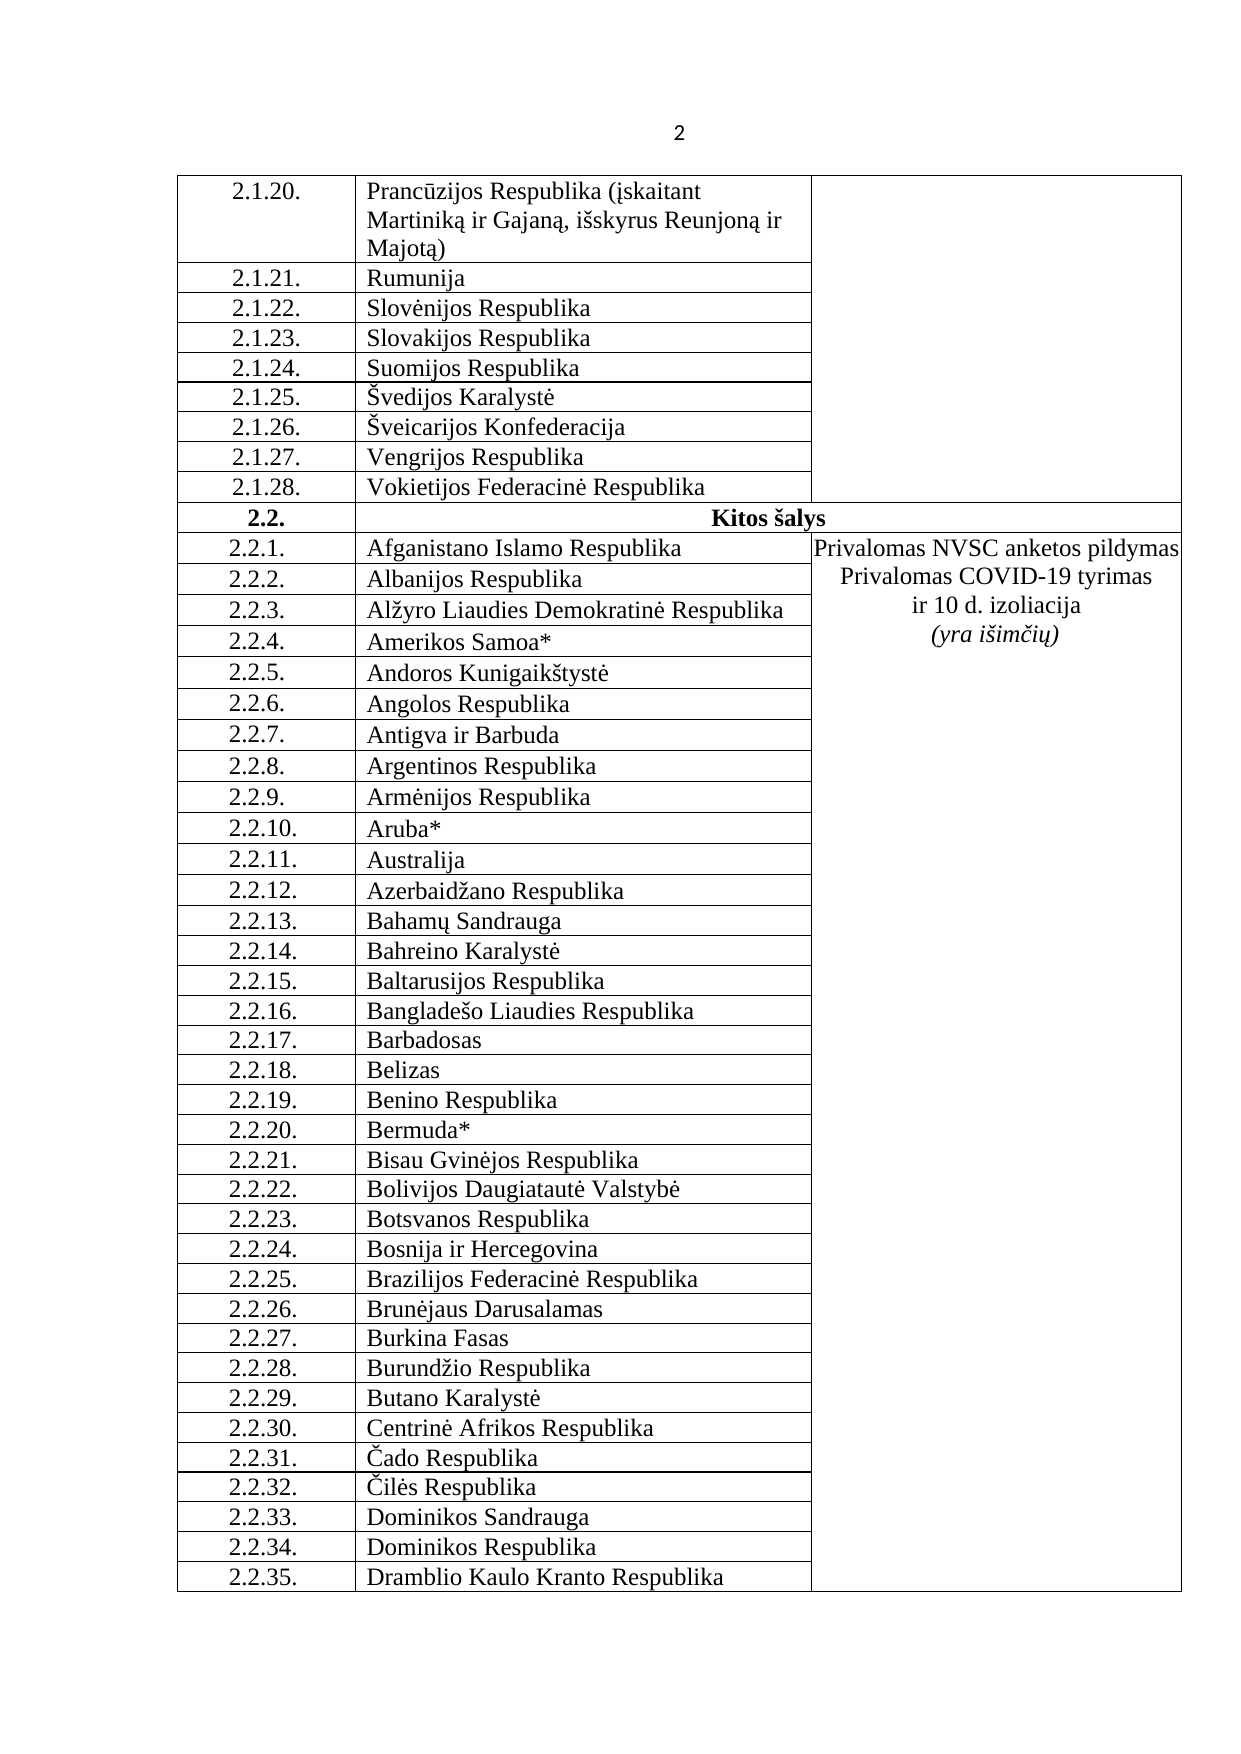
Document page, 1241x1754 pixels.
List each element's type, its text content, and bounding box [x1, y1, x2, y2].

table_cell Vengrijos Respublika [356, 442, 811, 471]
table_cell 2.2.4. [178, 626, 355, 656]
table_cell 2.2.21. [178, 1145, 355, 1173]
table_cell Vokietijos Federacinė Respublika [356, 472, 811, 502]
table_cell 2.2.20. [178, 1115, 355, 1144]
table_cell Švedijos Karalystė [356, 383, 811, 411]
table_cell 2.2.16. [178, 996, 355, 1024]
table_cell 2.2.7. [178, 720, 355, 750]
table_cell 2.1.25. [178, 383, 355, 411]
table_cell 2.2.30. [178, 1413, 355, 1442]
table_cell Privalomas NVSC anketos pildymas Privalomas COVID-19 tyrimas ir 10 d. izoliacija (yra išimčių) [812, 533, 1181, 1591]
table_cell Alžyro Liaudies Demokratinė Respublika [356, 595, 811, 625]
table_cell 2.2.15. [178, 966, 355, 995]
table_cell 2.2.24. [178, 1234, 355, 1263]
table_cell 2.2.14. [178, 936, 355, 965]
table_cell 2.1.27. [178, 442, 355, 471]
table_cell Argentinos Respublika [356, 751, 811, 781]
table_cell 2.2.1. [178, 533, 355, 563]
table_cell Barbadosas [356, 1026, 811, 1054]
table_cell 2.2.25. [178, 1264, 355, 1293]
table_cell Aruba* [356, 813, 811, 843]
table_cell Australija [356, 844, 811, 874]
table_cell [812, 176, 1181, 502]
table_cell 2.2.12. [178, 875, 355, 905]
table_cell 2.2.29. [178, 1383, 355, 1412]
table_cell 2.2.22. [178, 1175, 355, 1203]
table_cell 2.2.5. [178, 657, 355, 687]
table_cell 2.2.8. [178, 751, 355, 781]
table_cell Dominikos Respublika [356, 1532, 811, 1561]
table_cell 2.2.28. [178, 1353, 355, 1382]
table_cell Botsvanos Respublika [356, 1204, 811, 1233]
table_cell Albanijos Respublika [356, 564, 811, 594]
table_cell Brunėjaus Darusalamas [356, 1294, 811, 1322]
table_cell Armėnijos Respublika [356, 782, 811, 812]
table_cell 2.2. [178, 503, 355, 532]
table_cell 2.2.11. [178, 844, 355, 874]
table_cell Čilės Respublika [356, 1473, 811, 1501]
table_cell Bermuda* [356, 1115, 811, 1144]
table_cell Azerbaidžano Respublika [356, 875, 811, 905]
table_cell 2.2.10. [178, 813, 355, 843]
table_cell Baltarusijos Respublika [356, 966, 811, 995]
table_cell 2.2.26. [178, 1294, 355, 1322]
table_cell Angolos Respublika [356, 689, 811, 718]
table_cell Suomijos Respublika [356, 353, 811, 381]
table_cell 2.2.23. [178, 1204, 355, 1233]
table_cell 2.1.22. [178, 293, 355, 322]
table_cell 2.2.2. [178, 564, 355, 594]
table_cell 2.1.20. [178, 176, 355, 262]
table_cell Prancūzijos Respublika (įskaitant Martiniką ir Gajaną, išskyrus Reunjoną ir Majotą) [356, 176, 811, 262]
table_cell Bahreino Karalystė [356, 936, 811, 965]
table_cell Centrinė Afrikos Respublika [356, 1413, 811, 1442]
table_cell 2.2.13. [178, 906, 355, 935]
table_cell Bangladešo Liaudies Respublika [356, 996, 811, 1024]
table_cell 2.2.3. [178, 595, 355, 625]
table_cell Amerikos Samoa* [356, 626, 811, 656]
table_cell Dramblio Kaulo Kranto Respublika [356, 1562, 811, 1591]
table_cell Burundžio Respublika [356, 1353, 811, 1382]
table_cell Belizas [356, 1055, 811, 1084]
table_cell Rumunija [356, 263, 811, 292]
table_cell 2.1.21. [178, 263, 355, 292]
table_cell 2.2.33. [178, 1502, 355, 1531]
table_cell 2.2.6. [178, 689, 355, 718]
table_cell Bisau Gvinėjos Respublika [356, 1145, 811, 1173]
table_cell Bolivijos Daugiatautė Valstybė [356, 1175, 811, 1203]
table_cell 2.2.17. [178, 1026, 355, 1054]
table_cell 2.1.26. [178, 412, 355, 441]
table_cell 2.2.31. [178, 1443, 355, 1471]
table_cell 2.2.32. [178, 1473, 355, 1501]
table_cell Benino Respublika [356, 1085, 811, 1114]
table_cell Andoros Kunigaikštystė [356, 657, 811, 687]
table_cell Antigva ir Barbuda [356, 720, 811, 750]
table_cell Slovakijos Respublika [356, 323, 811, 352]
table_cell Butano Karalystė [356, 1383, 811, 1412]
table_cell 2.2.18. [178, 1055, 355, 1084]
table_cell 2.1.23. [178, 323, 355, 352]
table_cell Slovėnijos Respublika [356, 293, 811, 322]
table_cell 2.2.19. [178, 1085, 355, 1114]
table_cell Čado Respublika [356, 1443, 811, 1471]
table_cell Bahamų Sandrauga [356, 906, 811, 935]
table_cell 2.2.35. [178, 1562, 355, 1591]
table_cell Burkina Fasas [356, 1324, 811, 1352]
table_cell Bosnija ir Hercegovina [356, 1234, 811, 1263]
table_cell Kitos šalys [356, 503, 1181, 532]
table_cell Šveicarijos Konfederacija [356, 412, 811, 441]
table_cell 2.2.9. [178, 782, 355, 812]
table_cell Brazilijos Federacinė Respublika [356, 1264, 811, 1293]
table_cell 2.2.34. [178, 1532, 355, 1561]
table_cell Afganistano Islamo Respublika [356, 533, 811, 563]
table_cell 2.1.24. [178, 353, 355, 381]
table_cell 2.2.27. [178, 1324, 355, 1352]
table_cell Dominikos Sandrauga [356, 1502, 811, 1531]
table_cell 2.1.28. [178, 472, 355, 502]
